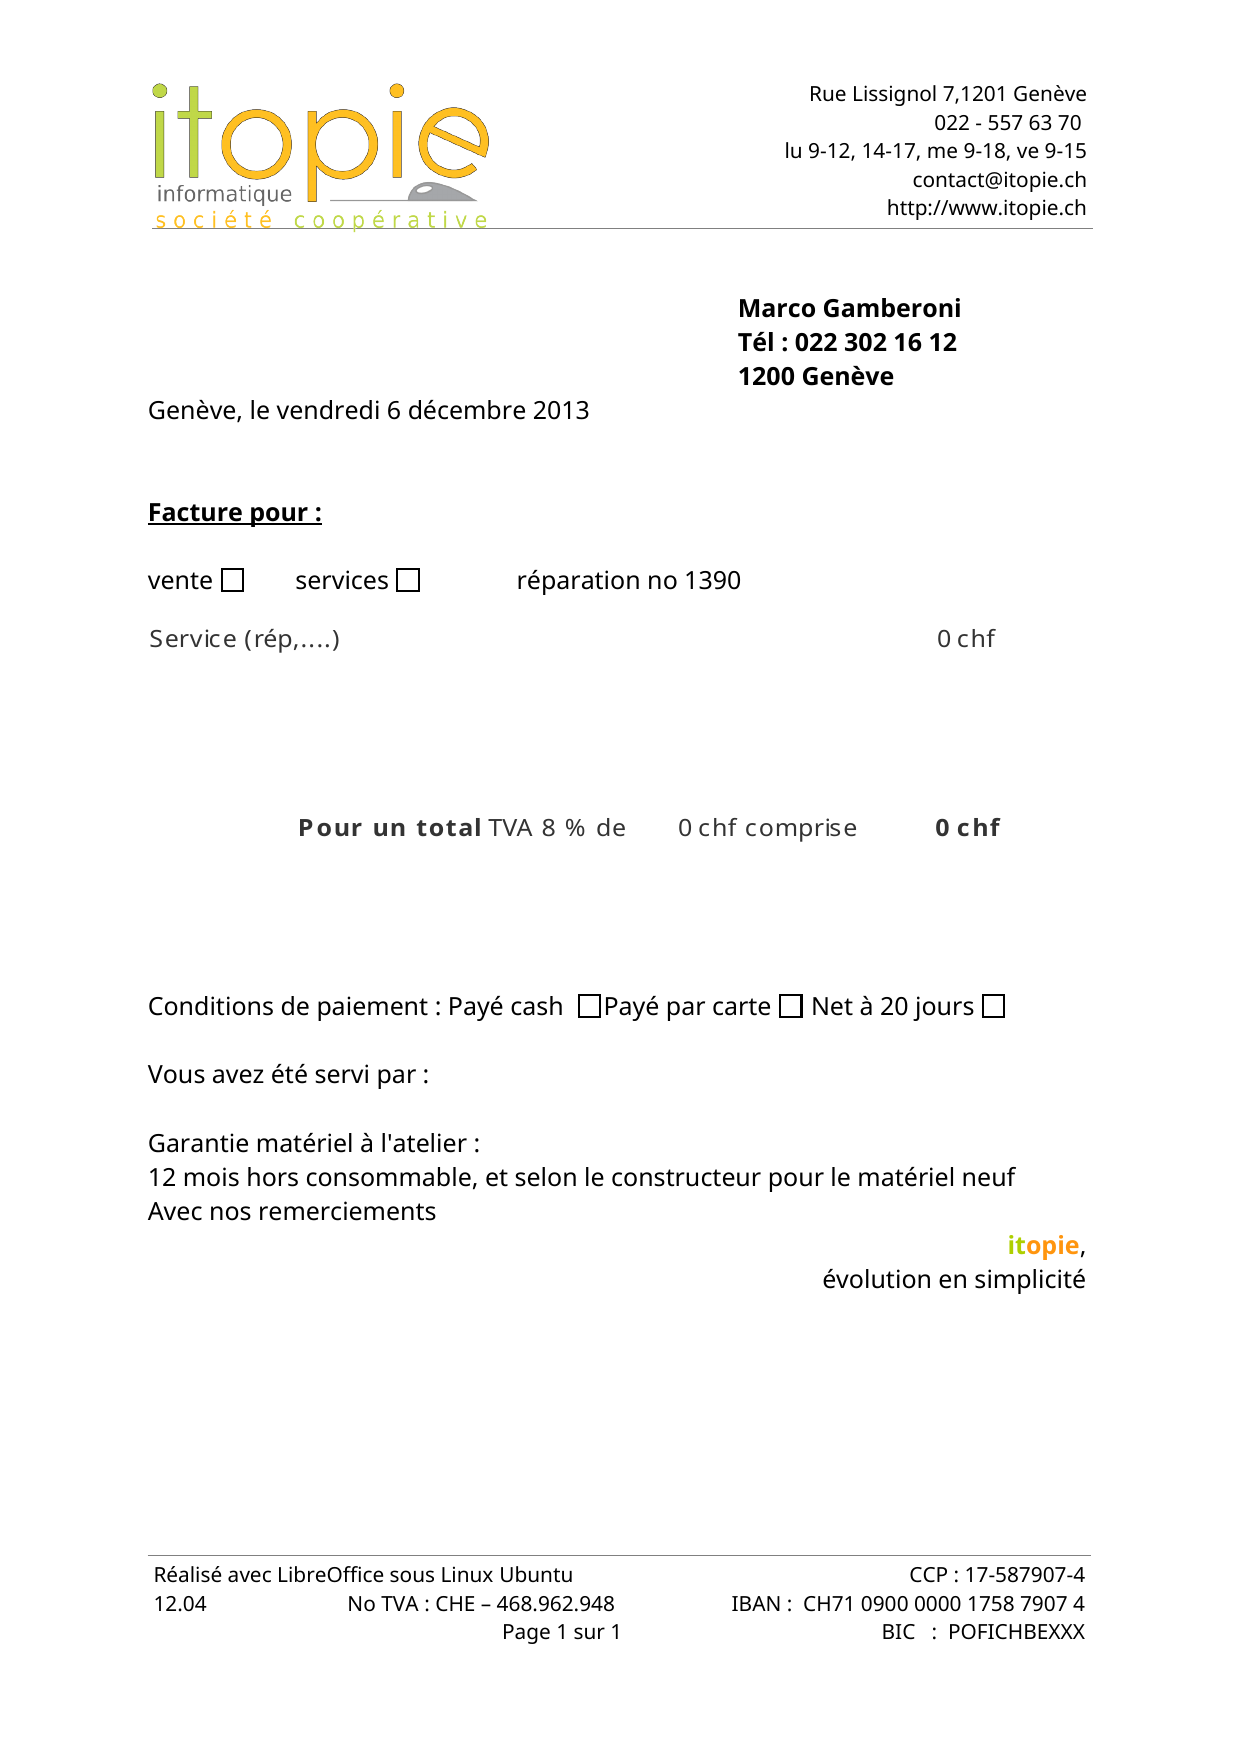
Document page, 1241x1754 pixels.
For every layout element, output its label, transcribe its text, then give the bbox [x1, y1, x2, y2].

text évolution en simplicité [148, 1262, 1093, 1296]
text Vous avez été servi par : [148, 1057, 1093, 1091]
text Avec nos remerciements [148, 1193, 1093, 1227]
text itopie, [148, 1227, 1093, 1262]
text Genève, le vendredi 6 décembre 2013 [148, 392, 1093, 427]
text vente services réparation no 1390 [148, 563, 1093, 597]
text Conditions de paiement : Payé cash Payé par carte Net à 20 jours [148, 989, 1093, 1023]
text Tél : 022 302 16 12 [148, 324, 1093, 358]
text Marco Gamberoni [148, 290, 1093, 324]
text Garantie matériel à l'atelier : [148, 1125, 1093, 1159]
picture [138, 72, 500, 244]
text Facture pour : [148, 495, 1093, 529]
text 12 mois hors consommable, et selon le constructeur pour le matériel neuf [148, 1159, 1093, 1193]
text 1200 Genève [148, 358, 1093, 392]
